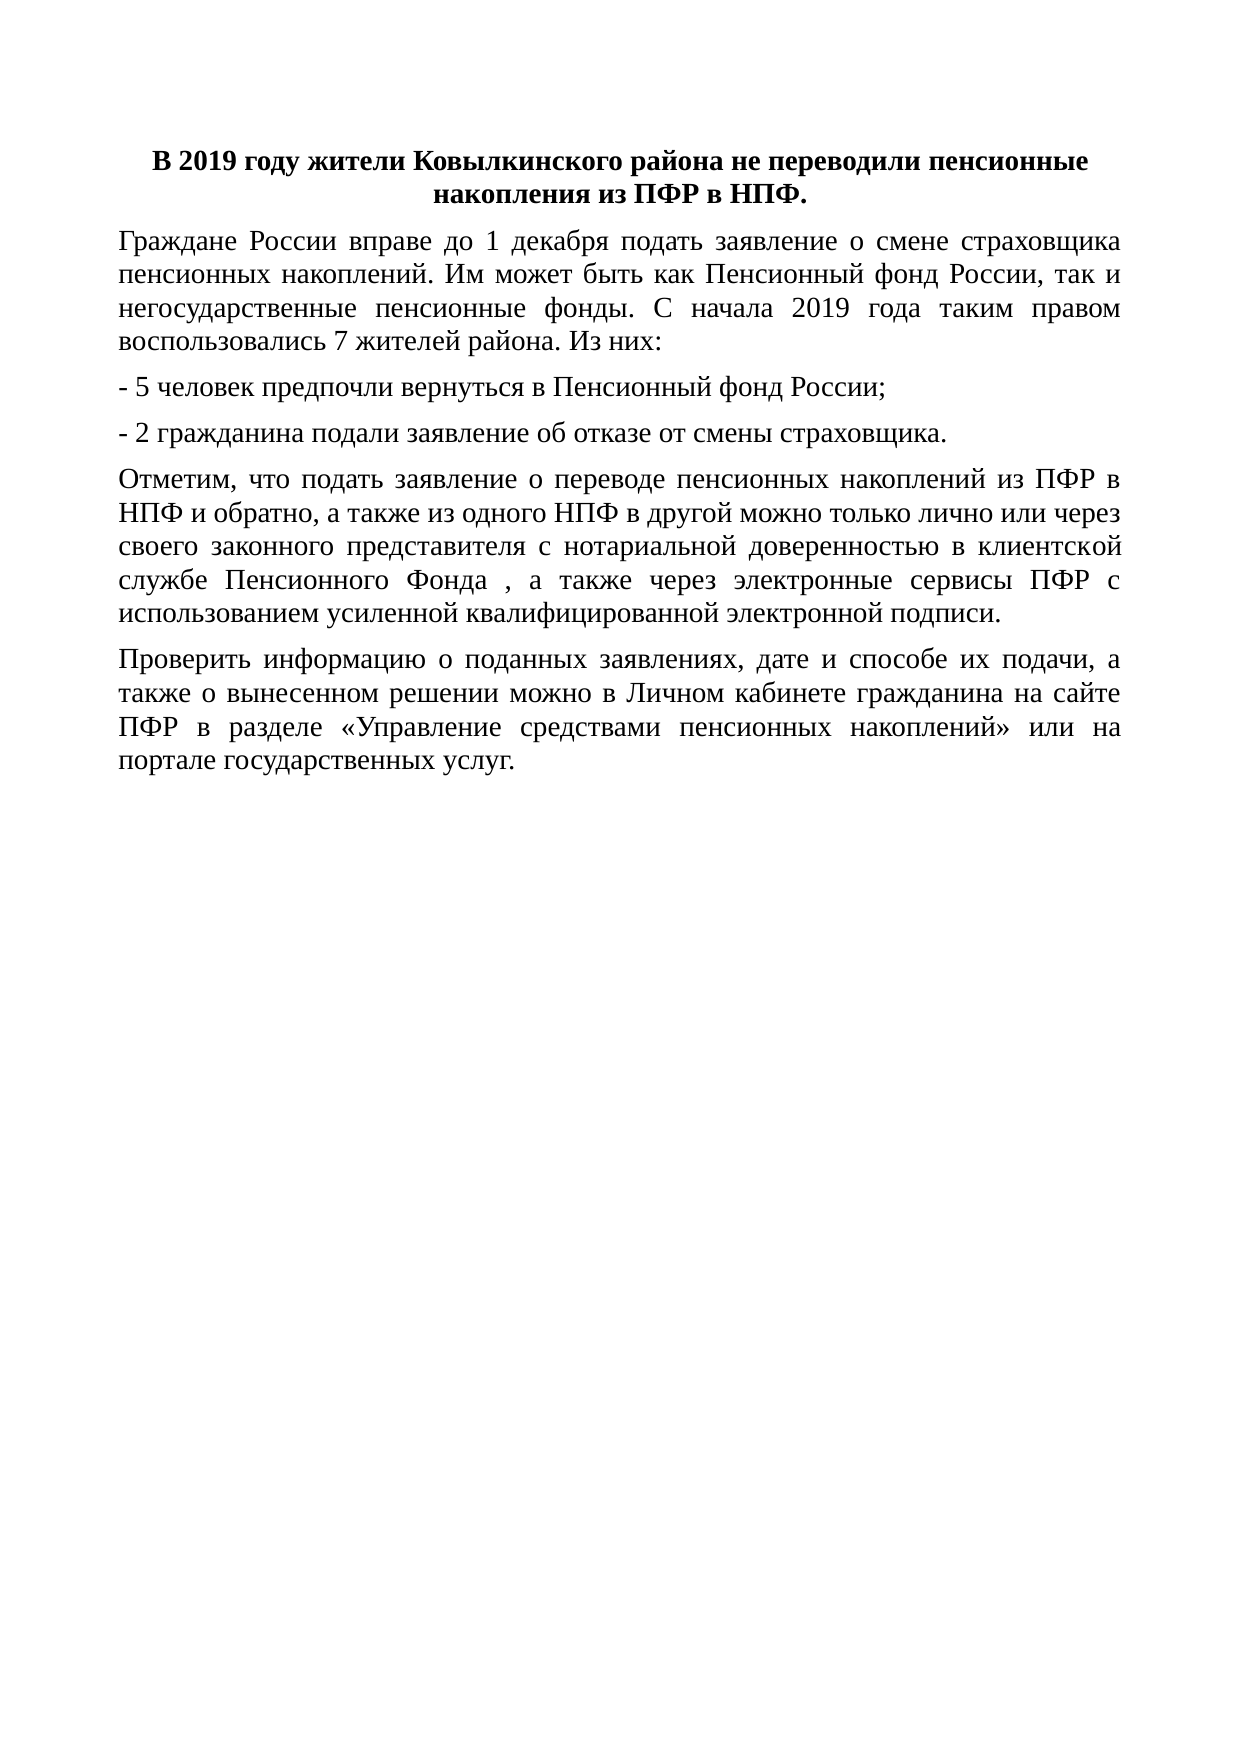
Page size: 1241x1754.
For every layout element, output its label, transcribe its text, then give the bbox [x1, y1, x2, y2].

text Граждане России вправе до 1 декабря подать заявление о смене страховщика пенсионных накоплений. Им может быть как Пенсионный фонд России, так и негосударственные пенсионные фонды. С начала 2019 года таким правом воспользовались 7 жителей района. Из них: [118, 223, 1122, 357]
text - 2 гражданина подали заявление об отказе от смены страховщика. [118, 415, 1122, 449]
text - 5 человек предпочли вернуться в Пенсионный фонд России; [118, 369, 1122, 403]
text Проверить информацию о поданных заявлениях, дате и способе их подачи, а также о вынесенном решении можно в Личном кабинете гражданина на сайте ПФР в разделе «Управление средствами пенсионных накоплений» или на портале государственных услуг. [118, 642, 1122, 776]
subtitle В 2019 году жители Ковылкинского района не переводили пенсионные накопления из ПФР в НПФ. [118, 143, 1122, 210]
text Отметим, что подать заявление о переводе пенсионных накоплений из ПФР в НПФ и обратно, а также из одного НПФ в другой можно только лично или через своего законного представителя с нотариальной доверенностью в клиентской службе Пенсионного Фонда , а также через электронные сервисы ПФР с использованием усиленной квалифицированной электронной подписи. [118, 461, 1122, 629]
